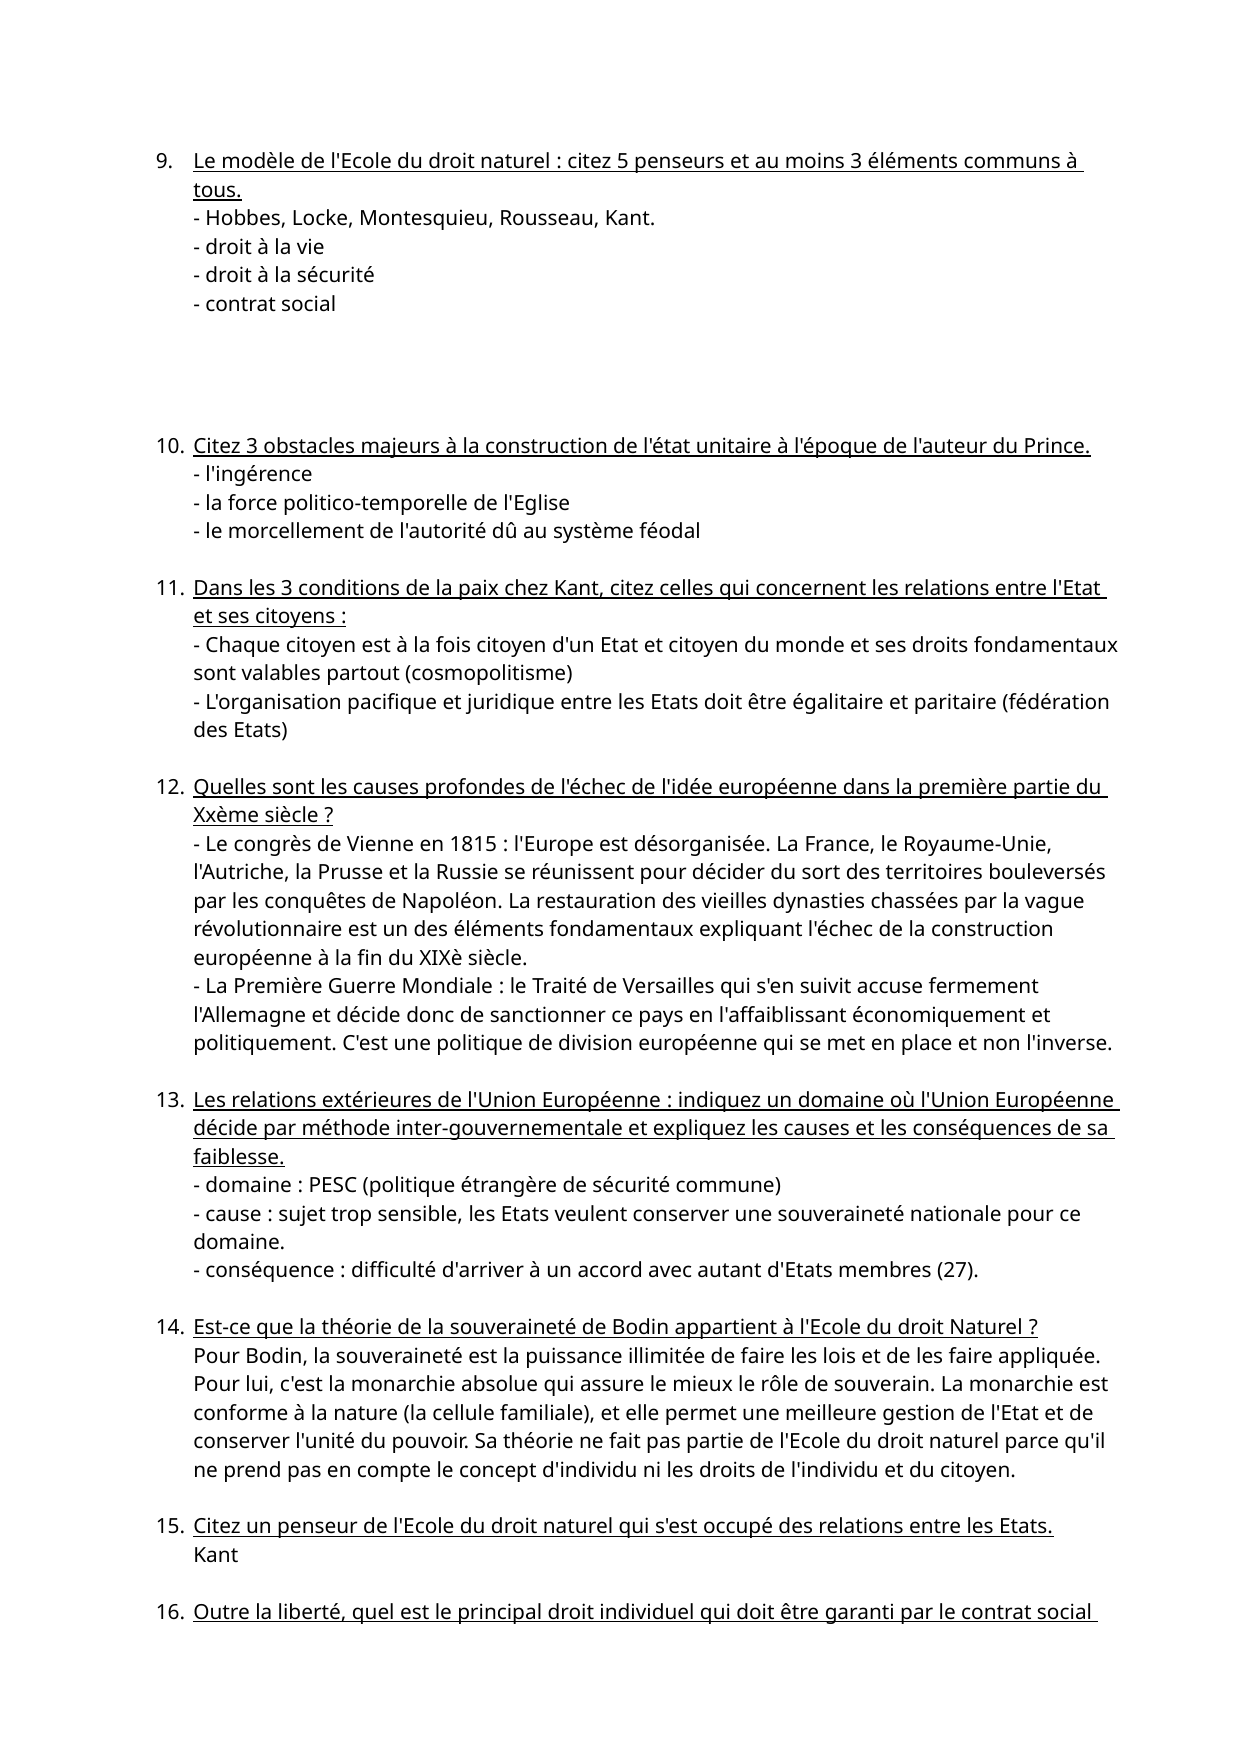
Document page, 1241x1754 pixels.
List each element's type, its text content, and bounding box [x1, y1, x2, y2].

list - le morcellement de l'autorité dû au système féodal [156, 516, 1122, 545]
list Kant [156, 1540, 1122, 1568]
list - Hobbes, Locke, Montesquieu, Rousseau, Kant. [156, 203, 1122, 232]
list Pour Bodin, la souveraineté est la puissance illimitée de faire les lois et de les faire appliquée. Pour lui, c'est la monarchie absolue qui assure le mieux le rôle de souverain. La monarchie est conforme à la nature (la cellule familiale), et elle permet une meilleure gestion de l'Etat et de conserver l'unité du pouvoir. Sa théorie ne fait pas partie de l'Ecole du droit naturel parce qu'il ne prend pas en compte le concept d'individu ni les droits de l'individu et du citoyen. [156, 1341, 1122, 1483]
list Est-ce que la théorie de la souveraineté de Bodin appartient à l'Ecole du droit Naturel ? [156, 1312, 1122, 1341]
list - contrat social [156, 289, 1122, 317]
list - la force politico-temporelle de l'Eglise [156, 488, 1122, 516]
list Citez un penseur de l'Ecole du droit naturel qui s'est occupé des relations entre les Etats. [156, 1512, 1122, 1540]
list Outre la liberté, quel est le principal droit individuel qui doit être garanti par le contrat social [156, 1597, 1122, 1625]
list Quelles sont les causes profondes de l'échec de l'idée européenne dans la première partie du Xxème siècle ? [156, 772, 1122, 829]
list - Chaque citoyen est à la fois citoyen d'un Etat et citoyen du monde et ses droits fondamentaux sont valables partout (cosmopolitisme) [156, 630, 1122, 687]
list - Le congrès de Vienne en 1815 : l'Europe est désorganisée. La France, le Royaume-Unie, l'Autriche, la Prusse et la Russie se réunissent pour décider du sort des territoires bouleversés par les conquêtes de Napoléon. La restauration des vieilles dynasties chassées par la vague révolutionnaire est un des éléments fondamentaux expliquant l'échec de la construction européenne à la fin du XIXè siècle. [156, 829, 1122, 971]
list - La Première Guerre Mondiale : le Traité de Versailles qui s'en suivit accuse fermement l'Allemagne et décide donc de sanctionner ce pays en l'affaiblissant économiquement et politiquement. C'est une politique de division européenne qui se met en place et non l'inverse. [156, 971, 1122, 1057]
list Citez 3 obstacles majeurs à la construction de l'état unitaire à l'époque de l'auteur du Prince. [156, 431, 1122, 459]
list - L'organisation pacifique et juridique entre les Etats doit être égalitaire et paritaire (fédération des Etats) [156, 687, 1122, 744]
list Les relations extérieures de l'Union Européenne : indiquez un domaine où l'Union Européenne décide par méthode inter-gouvernementale et expliquez les causes et les conséquences de sa faiblesse. [156, 1085, 1122, 1170]
list - cause : sujet trop sensible, les Etats veulent conserver une souveraineté nationale pour ce domaine. [156, 1199, 1122, 1256]
list Le modèle de l'Ecole du droit naturel : citez 5 penseurs et au moins 3 éléments communs à tous. [156, 147, 1122, 203]
list Dans les 3 conditions de la paix chez Kant, citez celles qui concernent les relations entre l'Etat et ses citoyens : [156, 573, 1122, 630]
list - conséquence : difficulté d'arriver à un accord avec autant d'Etats membres (27). [156, 1256, 1122, 1284]
list - droit à la sécurité [156, 260, 1122, 289]
list - domaine : PESC (politique étrangère de sécurité commune) [156, 1170, 1122, 1199]
list - l'ingérence [156, 459, 1122, 488]
list - droit à la vie [156, 232, 1122, 260]
